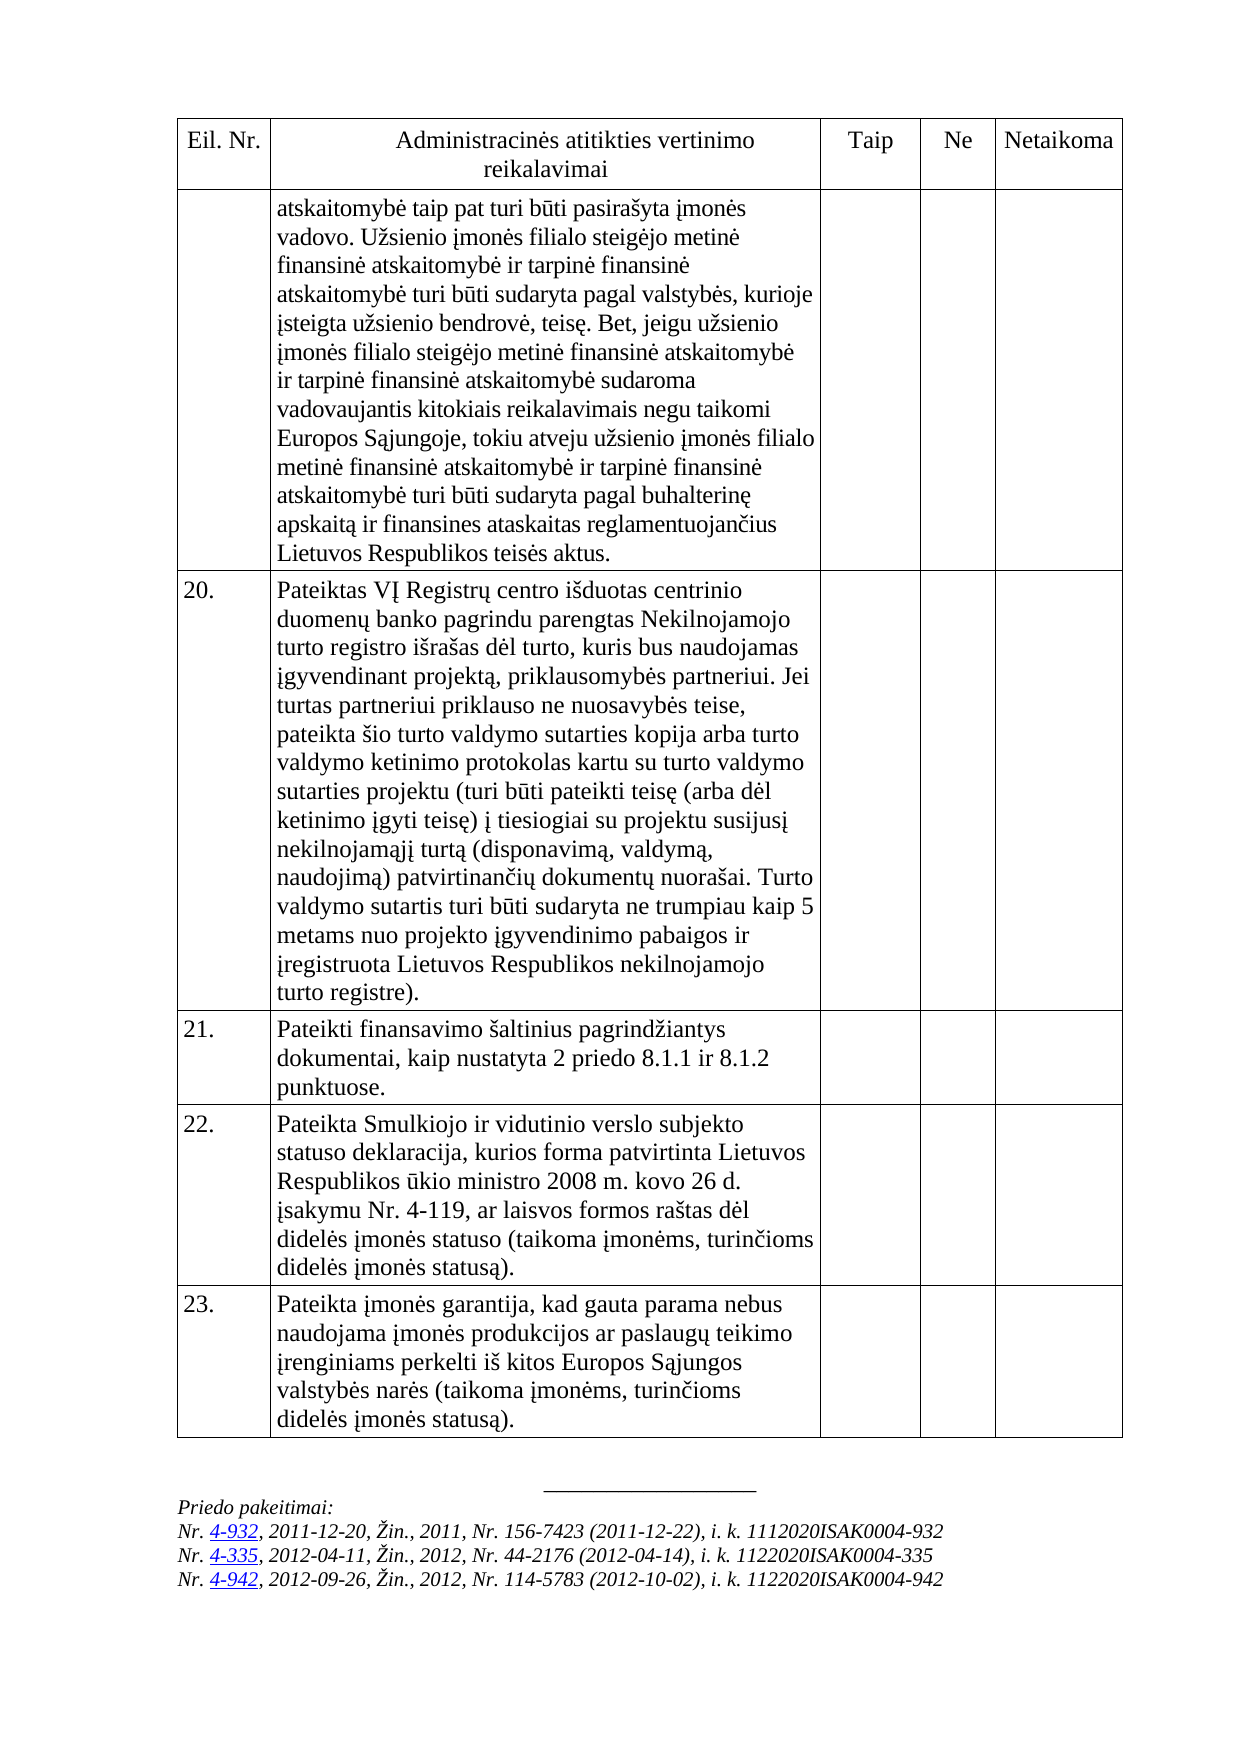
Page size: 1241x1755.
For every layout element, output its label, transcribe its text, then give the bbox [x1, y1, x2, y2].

text _________________ [177, 1466, 1122, 1495]
table_header Eil. Nr. [178, 119, 270, 188]
table_cell Pateikta įmonės garantija, kad gauta parama nebus naudojama įmonės produkcijos ar paslaugų teikimo įrenginiams perkelti iš kitos Europos Sąjungos valstybės narės (taikoma įmonėms, turinčioms didelės įmonės statusą). [271, 1286, 820, 1437]
table_header Administracinės atitikties vertinimo reikalavimai [271, 119, 820, 188]
table_cell Pateiktas VĮ Registrų centro išduotas centrinio duomenų banko pagrindu parengtas Nekilnojamojo turto registro išrašas dėl turto, kuris bus naudojamas įgyvendinant projektą, priklausomybės partneriui. Jei turtas partneriui priklauso ne nuosavybės teise, pateikta šio turto valdymo sutarties kopija arba turto valdymo ketinimo protokolas kartu su turto valdymo sutarties projektu (turi būti pateikti teisę (arba dėl ketinimo įgyti teisę) į tiesiogiai su projektu susijusį nekilnojamąjį turtą (disponavimą, valdymą, naudojimą) patvirtinančių dokumentų nuorašai. Turto valdymo sutartis turi būti sudaryta ne trumpiau kaip 5 metams nuo projekto įgyvendinimo pabaigos ir įregistruota Lietuvos Respublikos nekilnojamojo turto registre). [271, 571, 820, 1010]
table_cell [996, 1011, 1122, 1104]
table_cell [821, 1011, 920, 1104]
table_cell 20. [178, 571, 270, 1010]
table_cell [178, 190, 270, 570]
table_cell [821, 571, 920, 1010]
text Priedo pakeitimai: [177, 1495, 1122, 1519]
table_header Netaikoma [996, 119, 1122, 188]
table_cell [921, 571, 995, 1010]
table_cell [996, 190, 1122, 570]
table_cell [921, 1286, 995, 1437]
table_cell Pateikti finansavimo šaltinius pagrindžiantys dokumentai, kaip nustatyta 2 priedo 8.1.1 ir 8.1.2 punktuose. [271, 1011, 820, 1104]
text Nr. 4-932, 2011-12-20, Žin., 2011, Nr. 156-7423 (2011-12-22), i. k. 1112020ISAK0004-932 [177, 1519, 1122, 1543]
table_cell atskaitomybė taip pat turi būti pasirašyta įmonės vadovo. Užsienio įmonės filialo steigėjo metinė finansinė atskaitomybė ir tarpinė finansinė atskaitomybė turi būti sudaryta pagal valstybės, kurioje įsteigta užsienio bendrovė, teisę. Bet, jeigu užsienio įmonės filialo steigėjo metinė finansinė atskaitomybė ir tarpinė finansinė atskaitomybė sudaroma vadovaujantis kitokiais reikalavimais negu taikomi Europos Sąjungoje, tokiu atveju užsienio įmonės filialo metinė finansinė atskaitomybė ir tarpinė finansinė atskaitomybė turi būti sudaryta pagal buhalterinę apskaitą ir finansines ataskaitas reglamentuojančius Lietuvos Respublikos teisės aktus. [271, 190, 820, 570]
table_cell [996, 1105, 1122, 1285]
text Nr. 4-942, 2012-09-26, Žin., 2012, Nr. 114-5783 (2012-10-02), i. k. 1122020ISAK0004-942 [177, 1567, 1122, 1591]
table_cell [821, 1286, 920, 1437]
table_header Ne [921, 119, 995, 188]
text Nr. 4-335, 2012-04-11, Žin., 2012, Nr. 44-2176 (2012-04-14), i. k. 1122020ISAK0004-335 [177, 1543, 1122, 1567]
table_cell [921, 190, 995, 570]
table_cell [996, 571, 1122, 1010]
table_cell [921, 1105, 995, 1285]
table_cell 22. [178, 1105, 270, 1285]
table_cell [996, 1286, 1122, 1437]
table_header Taip [821, 119, 920, 188]
table_cell Pateikta Smulkiojo ir vidutinio verslo subjekto statuso deklaracija, kurios forma patvirtinta Lietuvos Respublikos ūkio ministro 2008 m. kovo 26 d. įsakymu Nr. 4-119, ar laisvos formos raštas dėl didelės įmonės statuso (taikoma įmonėms, turinčioms didelės įmonės statusą). [271, 1105, 820, 1285]
table_cell [821, 190, 920, 570]
table_cell 21. [178, 1011, 270, 1104]
table_cell [921, 1011, 995, 1104]
table_cell 23. [178, 1286, 270, 1437]
table_cell [821, 1105, 920, 1285]
